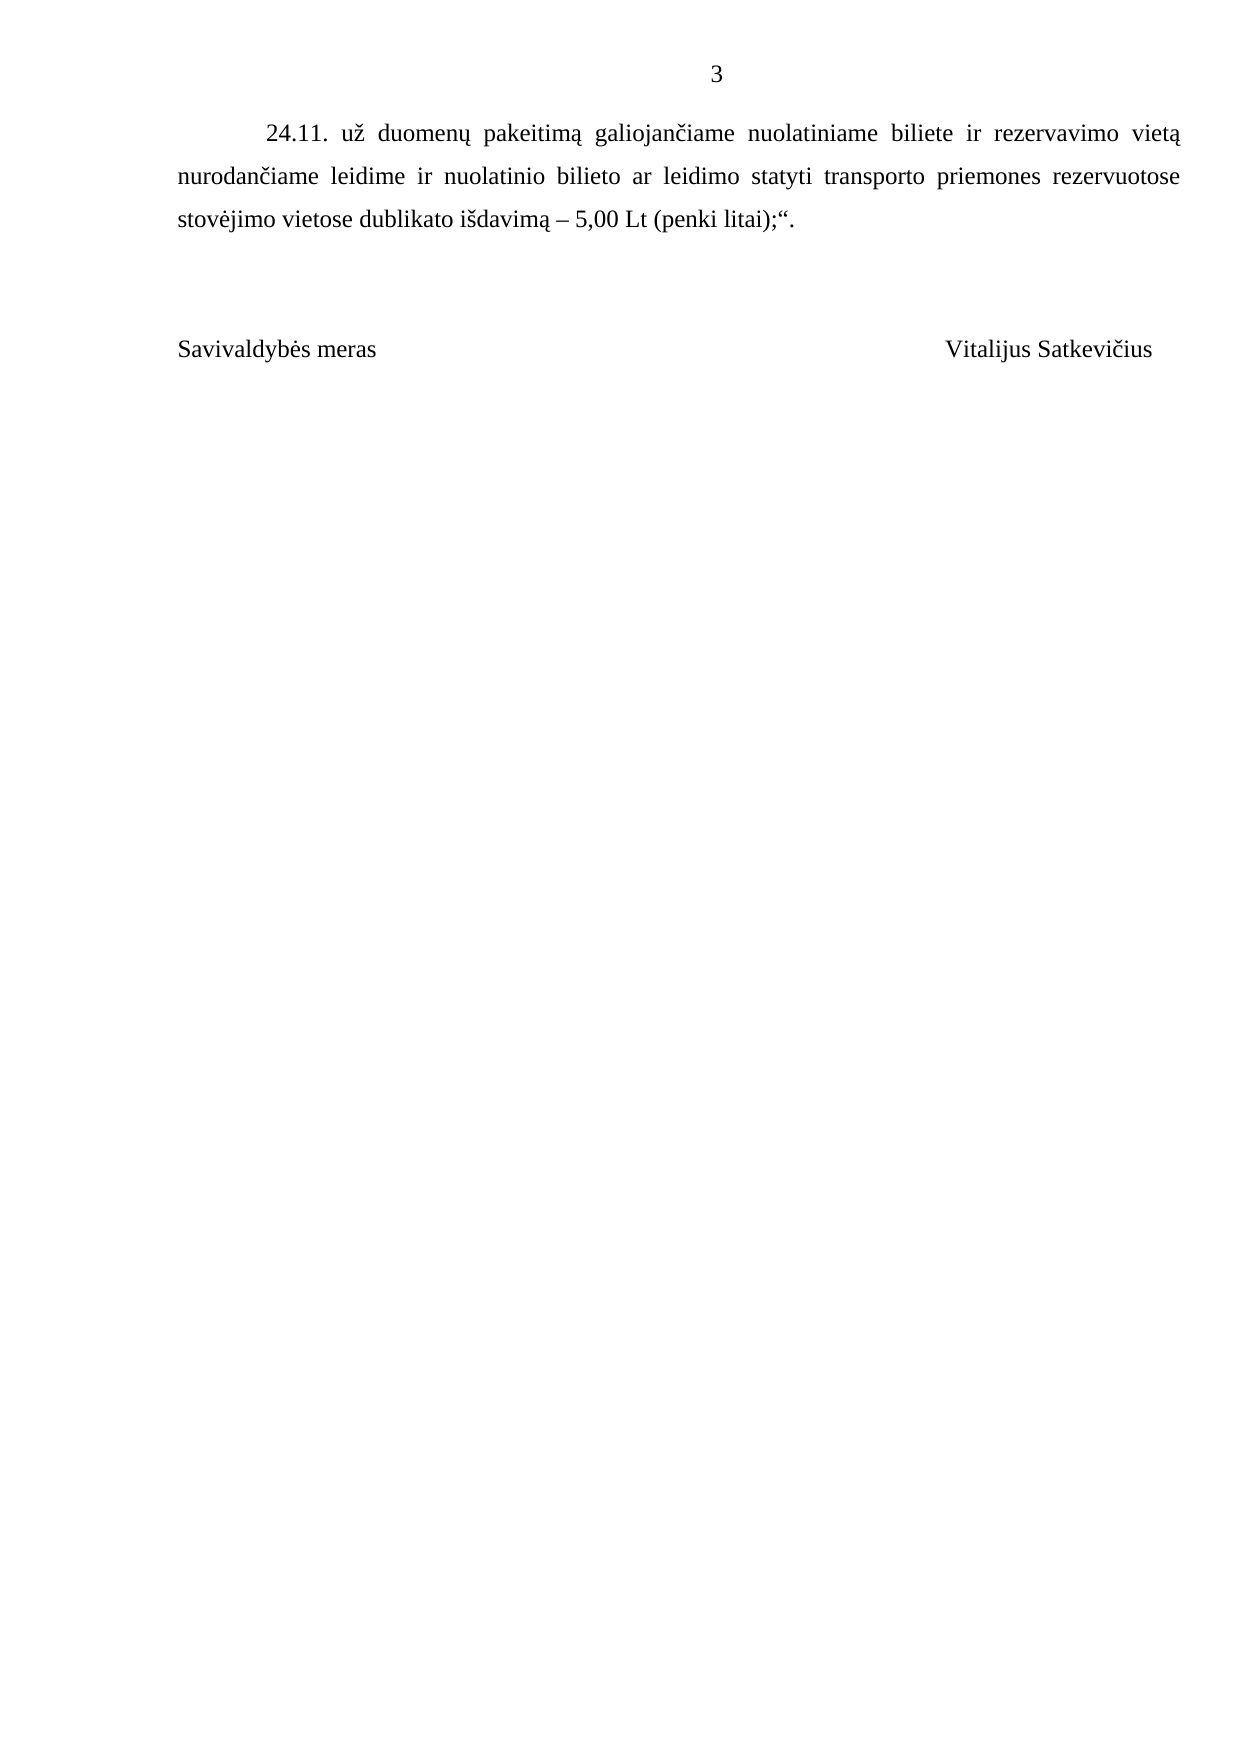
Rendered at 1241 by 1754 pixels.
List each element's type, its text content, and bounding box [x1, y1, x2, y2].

text Savivaldybės meras Vitalijus Satkevičius [177, 334, 1181, 362]
text 24.11. už duomenų pakeitimą galiojančiame nuolatiniame biliete ir rezervavimo vietą nurodančiame leidime ir nuolatinio bilieto ar leidimo statyti transporto priemones rezervuotose stovėjimo vietose dublikato išdavimą – 5,00 Lt (penki litai);“. [177, 118, 1181, 233]
